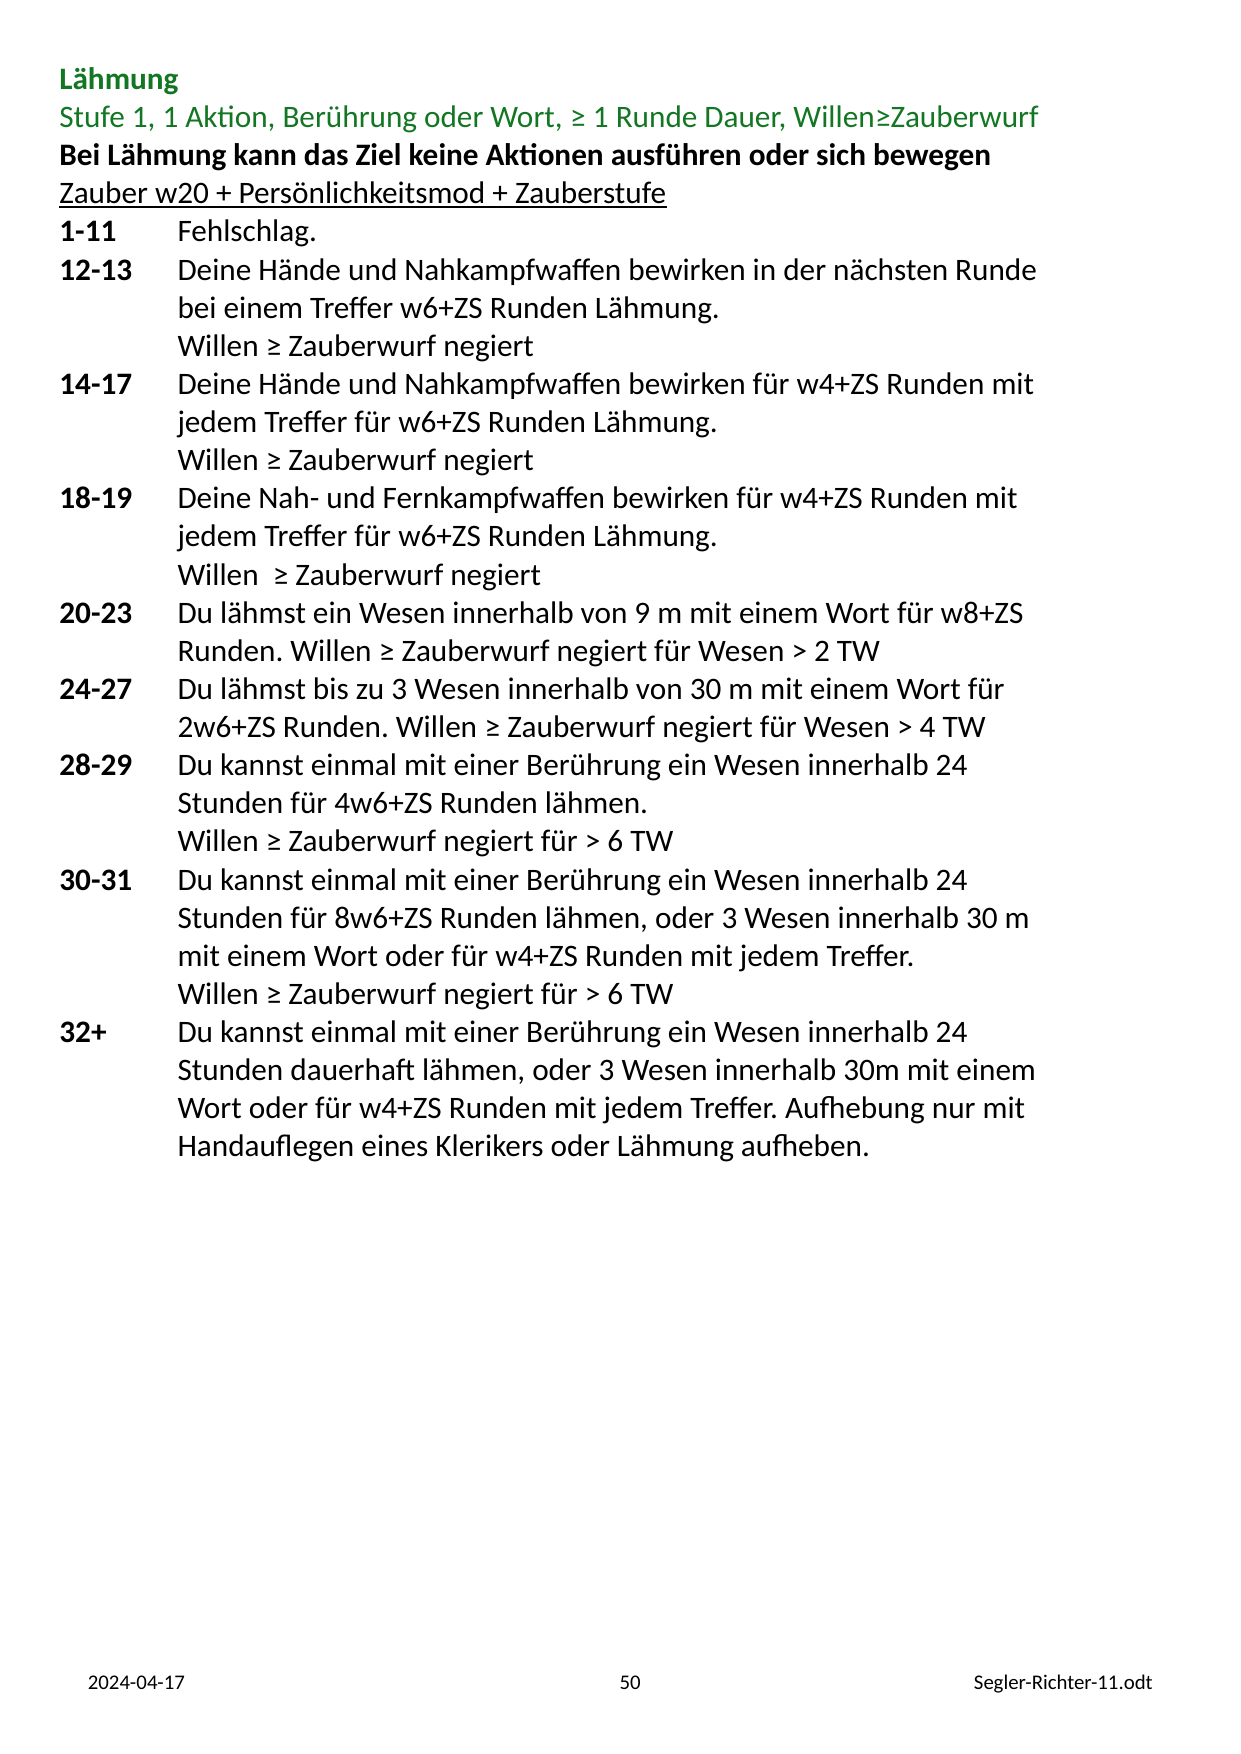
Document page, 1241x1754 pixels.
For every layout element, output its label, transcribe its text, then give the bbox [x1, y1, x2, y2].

text Zauber w20 + Persönlichkeitsmod + Zauberstufe [59, 173, 1181, 212]
text 14-17 Deine Hände und Nahkampfwaffen bewirken für w4+ZS Runden mit [59, 364, 1181, 402]
text Stunden dauerhaft lähmen, oder 3 Wesen innerhalb 30m mit einem [59, 1050, 1181, 1088]
text Stunden für 8w6+ZS Runden lähmen, oder 3 Wesen innerhalb 30 m [59, 898, 1181, 936]
text 32+ Du kannst einmal mit einer Berührung ein Wesen innerhalb 24 [59, 1012, 1181, 1050]
text 28-29 Du kannst einmal mit einer Berührung ein Wesen innerhalb 24 [59, 745, 1181, 783]
text Willen ≥ Zauberwurf negiert [59, 555, 1181, 593]
text bei einem Treffer w6+ZS Runden Lähmung. [59, 288, 1181, 326]
text 18-19 Deine Nah- und Fernkampfwaffen bewirken für w4+ZS Runden mit [59, 478, 1181, 517]
text 20-23 Du lähmst ein Wesen innerhalb von 9 m mit einem Wort für w8+ZS [59, 593, 1181, 631]
text Handauflegen eines Klerikers oder Lähmung aufheben. [59, 1127, 1181, 1165]
text Lähmung [59, 59, 1181, 97]
text Wort oder für w4+ZS Runden mit jedem Treffer. Aufhebung nur mit [59, 1088, 1181, 1127]
text jedem Treffer für w6+ZS Runden Lähmung. [59, 517, 1181, 555]
text Willen ≥ Zauberwurf negiert [59, 440, 1181, 478]
text Bei Lähmung kann das Ziel keine Aktionen ausführen oder sich bewegen [59, 135, 1181, 173]
text mit einem Wort oder für w4+ZS Runden mit jedem Treffer. [59, 936, 1181, 974]
text Willen ≥ Zauberwurf negiert für > 6 TW [59, 974, 1181, 1012]
text jedem Treffer für w6+ZS Runden Lähmung. [59, 402, 1181, 440]
text Willen ≥ Zauberwurf negiert [59, 326, 1181, 364]
text 1-11 Fehlschlag. [59, 212, 1181, 250]
text Stunden für 4w6+ZS Runden lähmen. [59, 783, 1181, 822]
text 24-27 Du lähmst bis zu 3 Wesen innerhalb von 30 m mit einem Wort für [59, 669, 1181, 707]
text Willen ≥ Zauberwurf negiert für > 6 TW [59, 822, 1181, 860]
text Stufe 1, 1 Aktion, Berührung oder Wort, ≥ 1 Runde Dauer, Willen≥Zauberwurf [59, 97, 1181, 135]
text 12-13 Deine Hände und Nahkampfwaffen bewirken in der nächsten Runde [59, 250, 1181, 288]
text 2w6+ZS Runden. Willen ≥ Zauberwurf negiert für Wesen > 4 TW [59, 707, 1181, 745]
text Runden. Willen ≥ Zauberwurf negiert für Wesen > 2 TW [59, 631, 1181, 669]
text 30-31 Du kannst einmal mit einer Berührung ein Wesen innerhalb 24 [59, 860, 1181, 898]
